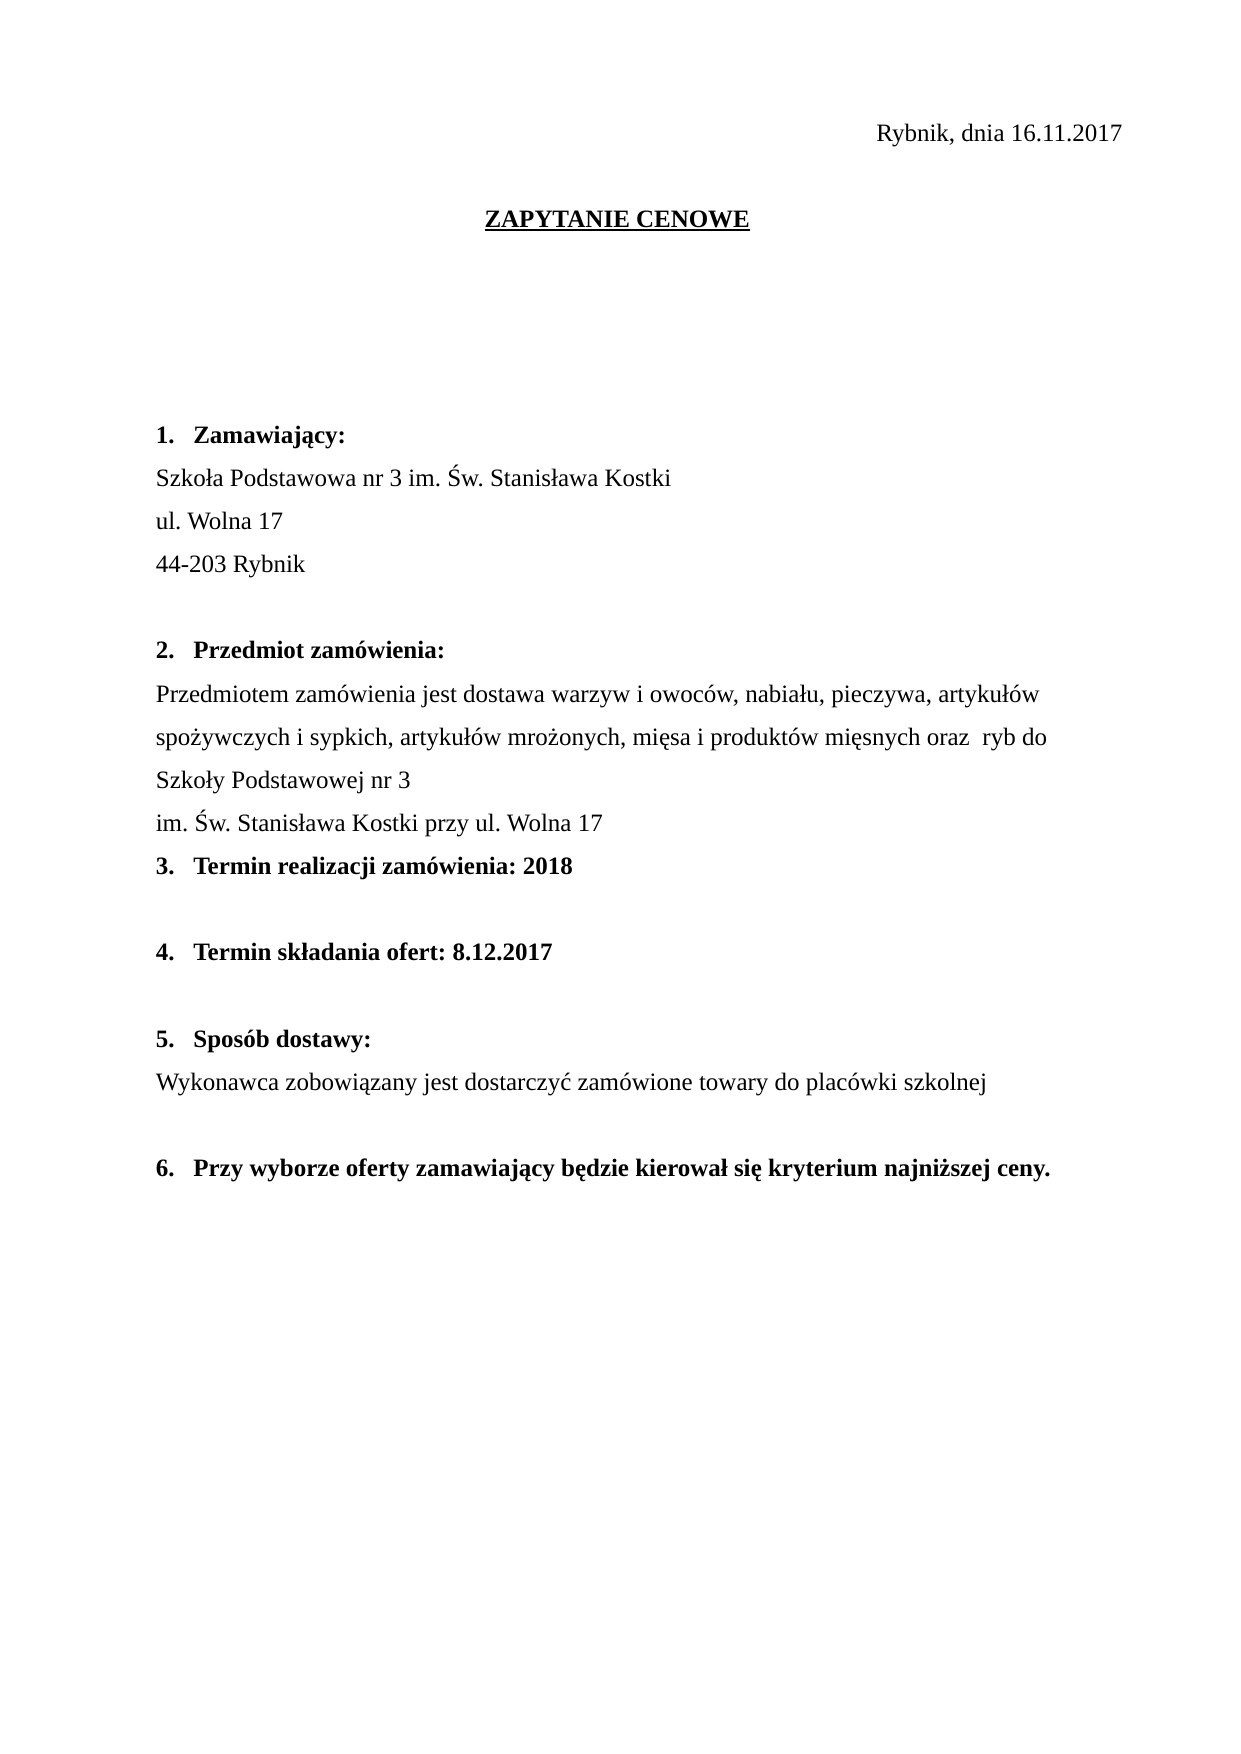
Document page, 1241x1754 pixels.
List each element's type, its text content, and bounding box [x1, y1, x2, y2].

text Wykonawca zobowiązany jest dostarczyć zamówione towary do placówki szkolnej [156, 1067, 1122, 1096]
text Przedmiotem zamówienia jest dostawa warzyw i owoców, nabiału, pieczywa, artykułów spożywczych i sypkich, artykułów mrożonych, mięsa i produktów mięsnych oraz ryb do Szkoły Podstawowej nr 3 [156, 679, 1122, 794]
list Termin realizacji zamówienia: 2018 [156, 851, 1122, 880]
list Zamawiający: [156, 420, 1122, 449]
text Szkoła Podstawowa nr 3 im. Św. Stanisława Kostki [156, 463, 1122, 492]
list Termin składania ofert: 8.12.2017 [156, 937, 1122, 966]
text 44-203 Rybnik [156, 549, 1122, 578]
text ul. Wolna 17 [156, 506, 1122, 535]
list Sposób dostawy: [156, 1024, 1122, 1052]
text Rybnik, dnia 16.11.2017 [118, 118, 1122, 147]
list Przedmiot zamówienia: [156, 636, 1122, 664]
text im. Św. Stanisława Kostki przy ul. Wolna 17 [156, 808, 1122, 837]
text ZAPYTANIE CENOWE [118, 204, 1122, 233]
list Przy wyborze oferty zamawiający będzie kierował się kryterium najniższej ceny. [156, 1153, 1122, 1182]
